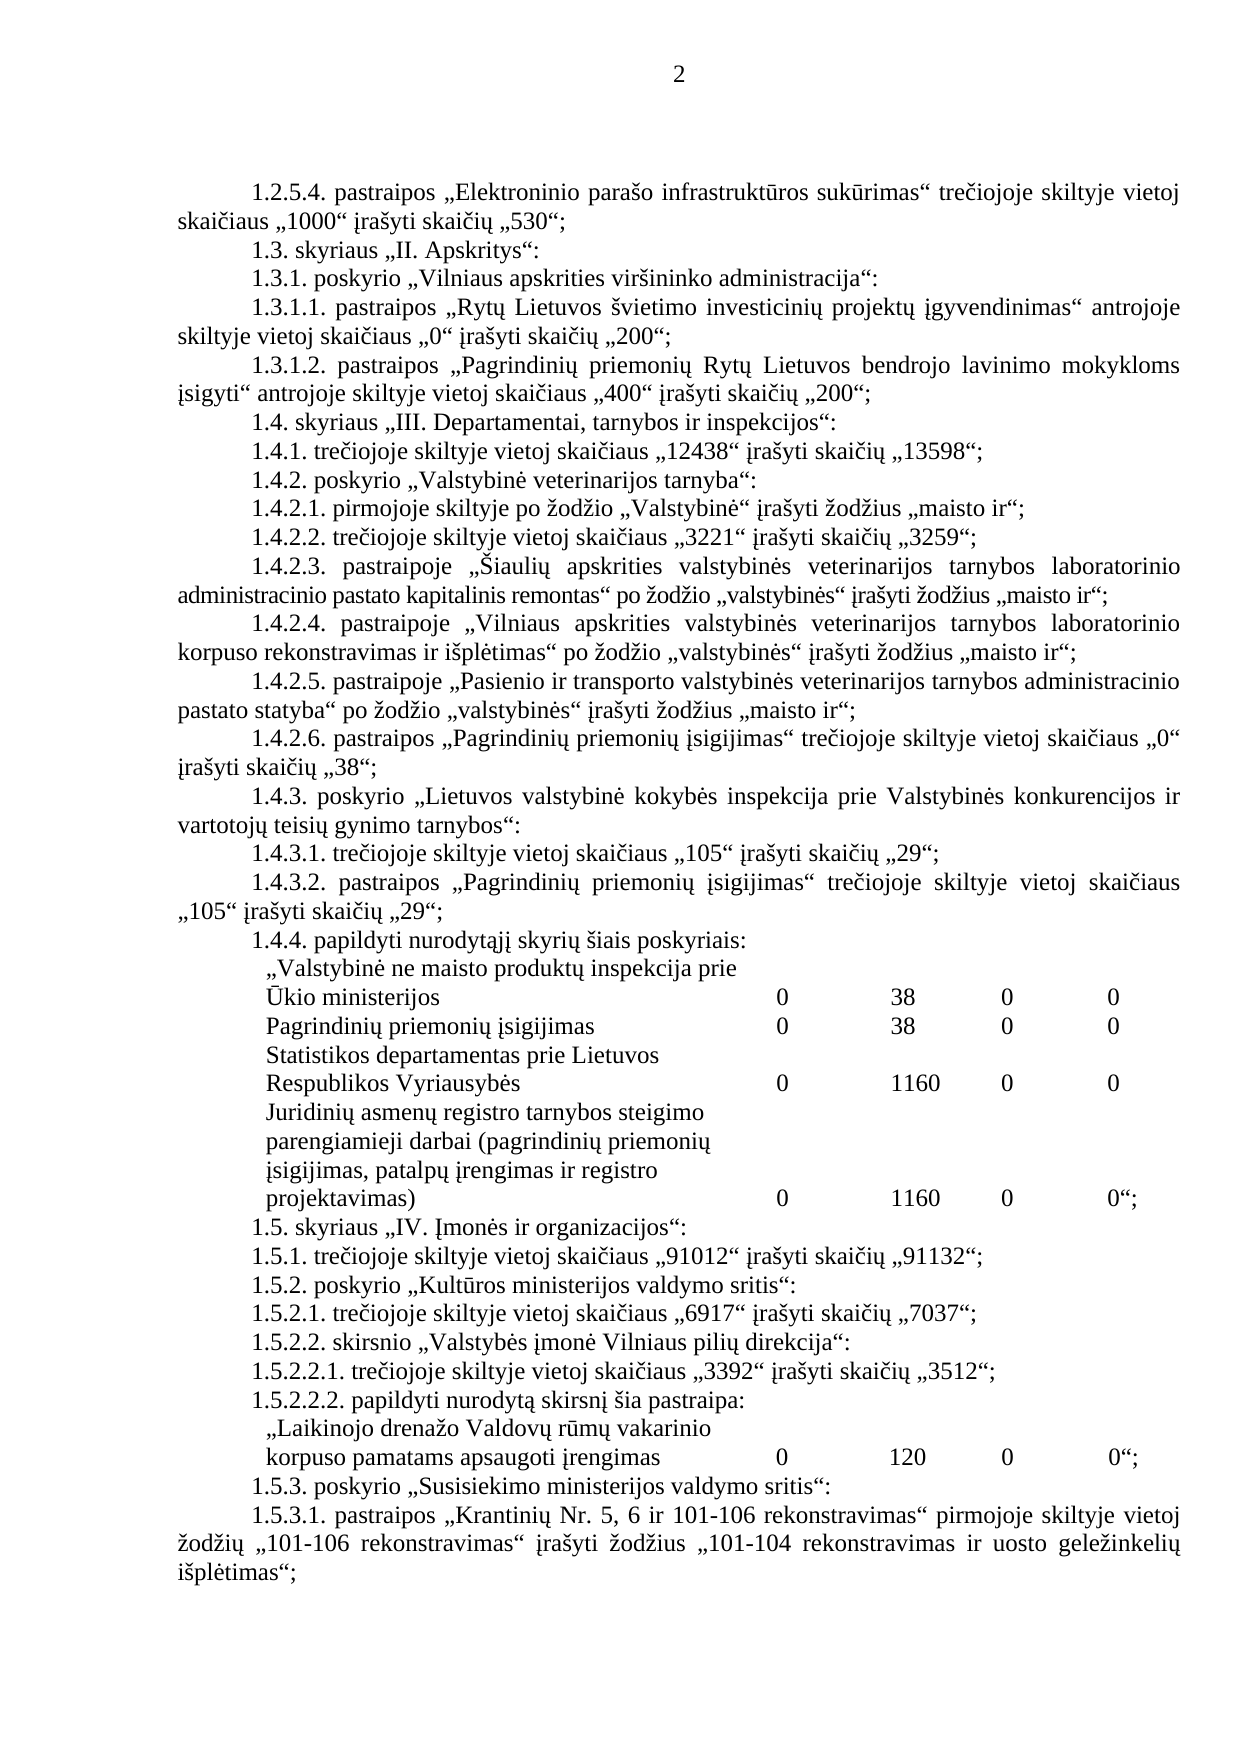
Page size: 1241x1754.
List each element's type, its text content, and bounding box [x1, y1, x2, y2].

table_cell 0 [1096, 1011, 1181, 1040]
table_header „Laikinojo drenažo Valdovų rūmų vakarinio korpuso pamatams apsaugoti įrengimas [177, 1414, 764, 1471]
table_header 38 [879, 954, 989, 1011]
text 1.5.2.2.1. trečiojoje skiltyje vietoj skaičiaus „3392“ įrašyti skaičių „3512“; [177, 1356, 1181, 1385]
table_cell Pagrindinių priemonių įsigijimas [177, 1011, 765, 1040]
text 1.3.1.1. pastraipos „Rytų Lietuvos švietimo investicinių projektų įgyvendinimas“ antrojoje skiltyje vietoj skaičiaus „0“ įrašyti skaičių „200“; [177, 292, 1181, 350]
table_cell 0 [1096, 1040, 1181, 1097]
table_header 0 [990, 954, 1096, 1011]
table_header 120 [877, 1414, 990, 1471]
text 1.5.1. trečiojoje skiltyje vietoj skaičiaus „91012“ įrašyti skaičių „91132“; [177, 1241, 1181, 1270]
table_cell 1160 [879, 1040, 989, 1097]
table_cell 0 [990, 1097, 1096, 1212]
table_cell Juridinių asmenų registro tarnybos steigimo parengiamieji darbai (pagrindinių priemonių įsigijimas, patalpų įrengimas ir registro projektavimas) [177, 1097, 765, 1212]
text 1.2.5.4. pastraipos „Elektroninio parašo infrastruktūros sukūrimas“ trečiojoje skiltyje vietoj skaičiaus „1000“ įrašyti skaičių „530“; [177, 177, 1181, 235]
text 1.4.2. poskyrio „Valstybinė veterinarijos tarnyba“: [177, 465, 1181, 493]
text 1.5.2.1. trečiojoje skiltyje vietoj skaičiaus „6917“ įrašyti skaičių „7037“; [177, 1298, 1181, 1327]
table_header 0 [765, 954, 879, 1011]
table_header 0 [990, 1414, 1097, 1471]
text 1.4.2.6. pastraipos „Pagrindinių priemonių įsigijimas“ trečiojoje skiltyje vietoj skaičiaus „0“ įrašyti skaičių „38“; [177, 723, 1181, 781]
table_header 0 [764, 1414, 877, 1471]
text 1.4.2.5. pastraipoje „Pasienio ir transporto valstybinės veterinarijos tarnybos administracinio pastato statyba“ po žodžio „valstybinės“ įrašyti žodžius „maisto ir“; [177, 666, 1181, 723]
table_header „Valstybinė ne maisto produktų inspekcija prie Ūkio ministerijos [177, 954, 765, 1011]
text 1.4.2.3. pastraipoje „Šiaulių apskrities valstybinės veterinarijos tarnybos laboratorinio administracinio pastato kapitalinis remontas“ po žodžio „valstybinės“ įrašyti žodžius „maisto ir“; [177, 551, 1181, 608]
text 1.5.3. poskyrio „Susisiekimo ministerijos valdymo sritis“: [177, 1471, 1181, 1500]
text 1.3.1.2. pastraipos „Pagrindinių priemonių Rytų Lietuvos bendrojo lavinimo mokykloms įsigyti“ antrojoje skiltyje vietoj skaičiaus „400“ įrašyti skaičių „200“; [177, 350, 1181, 407]
table_cell 0 [765, 1011, 879, 1040]
text 1.5. skyriaus „IV. Įmonės ir organizacijos“: [177, 1212, 1181, 1241]
table_header 0“; [1097, 1414, 1181, 1471]
table_cell 0 [990, 1011, 1096, 1040]
text 1.4.3. poskyrio „Lietuvos valstybinė kokybės inspekcija prie Valstybinės konkurencijos ir vartotojų teisių gynimo tarnybos“: [177, 781, 1181, 838]
text 1.5.2.2. skirsnio „Valstybės įmonė Vilniaus pilių direkcija“: [177, 1327, 1181, 1356]
text 1.4. skyriaus „III. Departamentai, tarnybos ir inspekcijos“: [177, 407, 1181, 436]
table_cell 1160 [879, 1097, 989, 1212]
table_cell Statistikos departamentas prie Lietuvos Respublikos Vyriausybės [177, 1040, 765, 1097]
table_cell 0 [990, 1040, 1096, 1097]
text 1.4.4. papildyti nurodytąjį skyrių šiais poskyriais: [177, 925, 1181, 953]
text 1.4.2.4. pastraipoje „Vilniaus apskrities valstybinės veterinarijos tarnybos laboratorinio korpuso rekonstravimas ir išplėtimas“ po žodžio „valstybinės“ įrašyti žodžius „maisto ir“; [177, 608, 1181, 666]
text 1.4.1. trečiojoje skiltyje vietoj skaičiaus „12438“ įrašyti skaičių „13598“; [177, 436, 1181, 465]
text 1.4.3.2. pastraipos „Pagrindinių priemonių įsigijimas“ trečiojoje skiltyje vietoj skaičiaus „105“ įrašyti skaičių „29“; [177, 867, 1181, 925]
text 1.4.3.1. trečiojoje skiltyje vietoj skaičiaus „105“ įrašyti skaičių „29“; [177, 838, 1181, 867]
text 1.3.1. poskyrio „Vilniaus apskrities viršininko administracija“: [177, 263, 1181, 292]
text 1.4.2.1. pirmojoje skiltyje po žodžio „Valstybinė“ įrašyti žodžius „maisto ir“; [177, 493, 1181, 522]
text 1.5.2. poskyrio „Kultūros ministerijos valdymo sritis“: [177, 1270, 1181, 1298]
text 1.5.2.2.2. papildyti nurodytą skirsnį šia pastraipa: [177, 1385, 1181, 1413]
table_cell 38 [879, 1011, 989, 1040]
table_cell 0 [765, 1097, 879, 1212]
text 1.3. skyriaus „II. Apskritys“: [177, 235, 1181, 263]
table_cell 0 [765, 1040, 879, 1097]
table_header 0 [1096, 954, 1181, 1011]
text 1.5.3.1. pastraipos „Krantinių Nr. 5, 6 ir 101-106 rekonstravimas“ pirmojoje skiltyje vietoj žodžių „101-106 rekonstravimas“ įrašyti žodžius „101-104 rekonstravimas ir uosto geležinkelių išplėtimas“; [177, 1500, 1181, 1586]
text 1.4.2.2. trečiojoje skiltyje vietoj skaičiaus „3221“ įrašyti skaičių „3259“; [177, 522, 1181, 551]
table_cell 0“; [1096, 1097, 1181, 1212]
